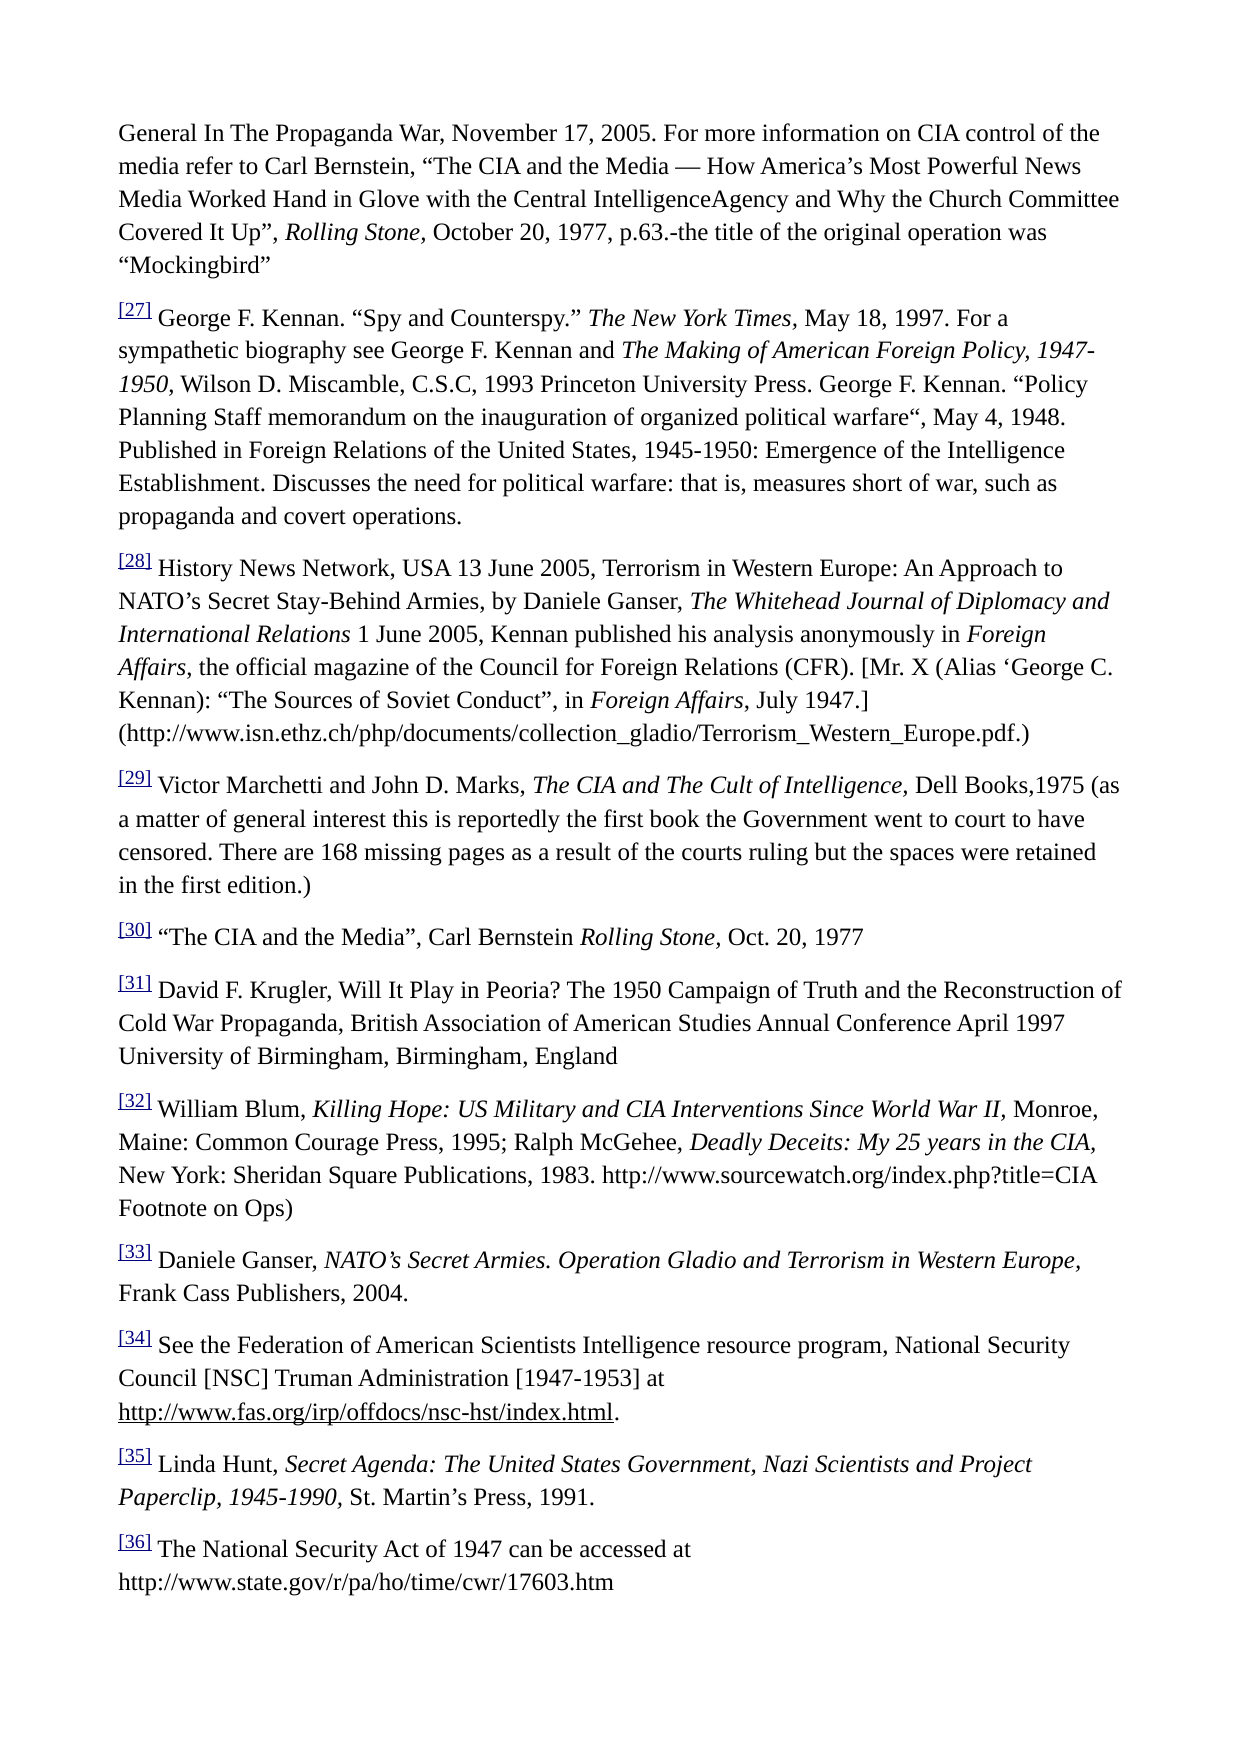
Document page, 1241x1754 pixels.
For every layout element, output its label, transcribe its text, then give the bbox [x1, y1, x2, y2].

text [36] The National Security Act of 1947 can be accessed at http://www.state.gov/r/pa/ho/time/cwr/17603.htm [118, 1529, 1122, 1596]
text [33] Daniele Ganser, NATO’s Secret Armies. Operation Gladio and Terrorism in Western Europe, Frank Cass Publishers, 2004. [118, 1240, 1122, 1307]
text General In The Propaganda War, November 17, 2005. For more information on CIA control of the media refer to Carl Bernstein, “The CIA and the Media — How America’s Most Powerful News Media Worked Hand in Glove with the Central IntelligenceAgency and Why the Church Committee Covered It Up”, Rolling Stone, October 20, 1977, p.63.-the title of the original operation was “Mockingbird” [118, 118, 1122, 279]
text [29] Victor Marchetti and John D. Marks, The CIA and The Cult of Intelligence, Dell Books,1975 (as a matter of general interest this is reportedly the first book the Government went to court to have censored. There are 168 missing pages as a result of the courts ruling but the spaces were retained in the first edition.) [118, 766, 1122, 898]
text [32] William Blum, Killing Hope: US Military and CIA Interventions Since World War II, Monroe, Maine: Common Courage Press, 1995; Ralph McGehee, Deadly Deceits: My 25 years in the CIA, New York: Sheridan Square Publications, 1983. http://www.sourcewatch.org/index.php?title=CIA Footnote on Ops) [118, 1089, 1122, 1221]
text [30] “The CIA and the Media”, Carl Bernstein Rolling Stone, Oct. 20, 1977 [118, 917, 1122, 951]
text [27] George F. Kennan. “Spy and Counterspy.” The New York Times, May 18, 1997. For a sympathetic biography see George F. Kennan and The Making of American Foreign Policy, 1947-1950, Wilson D. Miscamble, C.S.C, 1993 Princeton University Press. George F. Kennan. “Policy Planning Staff memorandum on the inauguration of organized political warfare“, May 4, 1948. Published in Foreign Relations of the United States, 1945-1950: Emergence of the Intelligence Establishment. Discusses the need for political warfare: that is, measures short of war, such as propaganda and covert operations. [118, 298, 1122, 529]
text [35] Linda Hunt, Secret Agenda: The United States Government, Nazi Scientists and Project Paperclip, 1945-1990, St. Martin’s Press, 1991. [118, 1444, 1122, 1511]
text [28] History News Network, USA 13 June 2005, Terrorism in Western Europe: An Approach to NATO’s Secret Stay-Behind Armies, by Daniele Ganser, The Whitehead Journal of Diplomacy and International Relations 1 June 2005, Kennan published his analysis anonymously in Foreign Affairs, the official magazine of the Council for Foreign Relations (CFR). [Mr. X (Alias ‘George C. Kennan): “The Sources of Soviet Conduct”, in Foreign Affairs, July 1947.] (http://www.isn.ethz.ch/php/documents/collection_gladio/Terrorism_Western_Europe.pdf.) [118, 548, 1122, 747]
text [34] See the Federation of American Scientists Intelligence resource program, National Security Council [NSC] Truman Administration [1947-1953] at http://www.fas.org/irp/offdocs/nsc-hst/index.html. [118, 1326, 1122, 1425]
text [31] David F. Krugler, Will It Play in Peoria? The 1950 Campaign of Truth and the Reconstruction of Cold War Propaganda, British Association of American Studies Annual Conference April 1997 University of Birmingham, Birmingham, England [118, 970, 1122, 1070]
